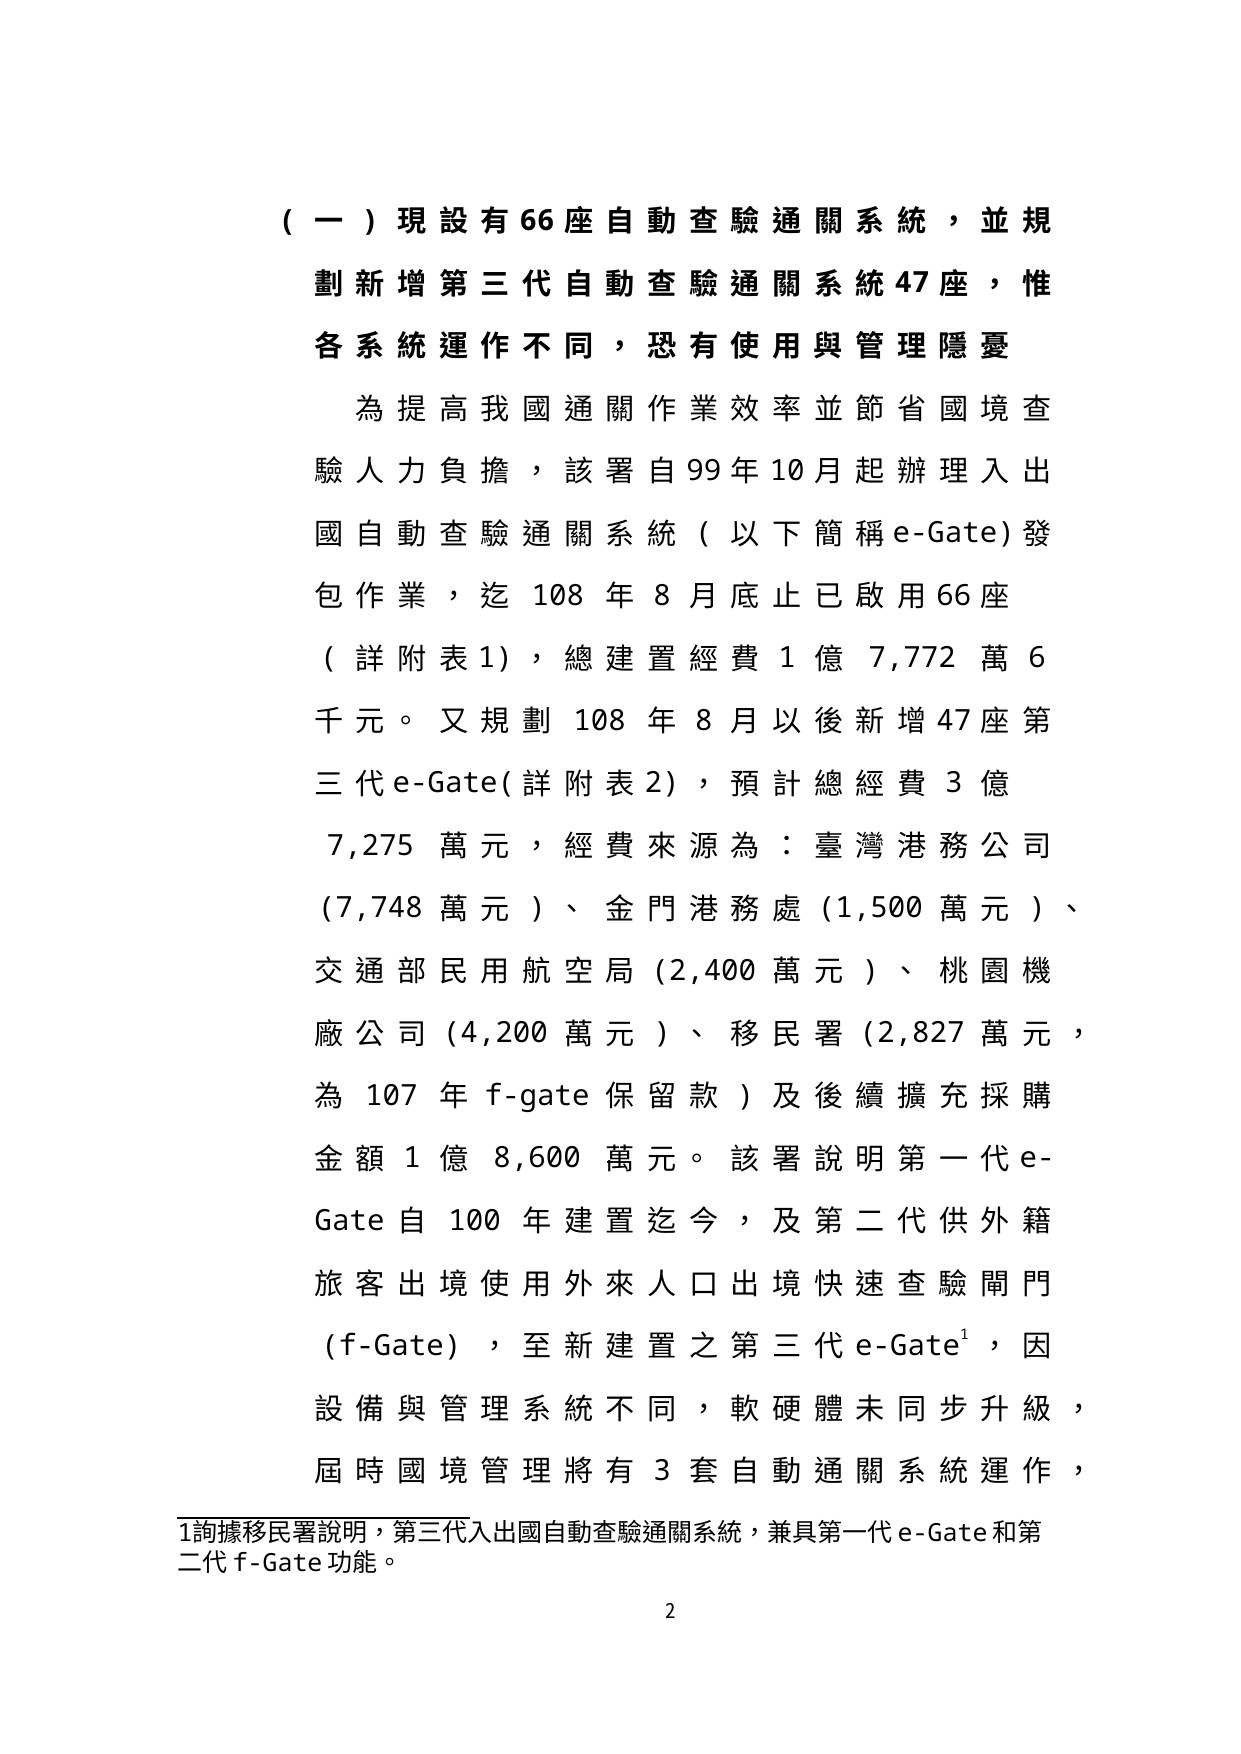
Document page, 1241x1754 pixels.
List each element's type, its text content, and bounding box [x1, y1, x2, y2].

text 為提高我國通關作業效率並節省國境查驗人力負擔，該署自99年10月起辦理入出國自動查驗通關系統(以下簡稱e-Gate)發包作業，迄108年8月底止已啟用66座(詳附表1)，總建置經費1億7,772萬6千元。又規劃108年8月以後新增47座第三代e-Gate(詳附表2)，預計總經費3億7,275萬元，經費來源為：臺灣港務公司(7,748萬元)、金門港務處(1,500萬元)、交通部民用航空局(2,400萬元)、桃園機廠公司(4,200萬元)、移民署(2,827萬元，為107年f-gate保留款)及後續擴充採購金額1億8,600萬元。該署說明第一代e-Gate自100年建置迄今，及第二代供外籍旅客出境使用外來人口出境快速查驗閘門(f-Gate)，至新建置之第三代e-Gate，因設備與管理系統不同，軟硬體未同步升級，屆時國境管理將有3套自動通關系統運作，易造成旅客入出境通關使用混淆，且系統操作、資料同步及後端維護複雜性及困難度增多，不利資訊系統穩定，恐成人流管理隱憂。 [271, 365, 1058, 1490]
text 詢據移民署說明，第三代入出國自動查驗通關系統，兼具第一代e-Gate和第二代f-Gate功能。 [177, 1518, 1063, 1577]
text (一)現設有66座自動查驗通關系統，並規劃新增第三代自動查驗通關系統47座，惟各系統運作不同，恐有使用與管理隱憂 [242, 177, 1058, 365]
